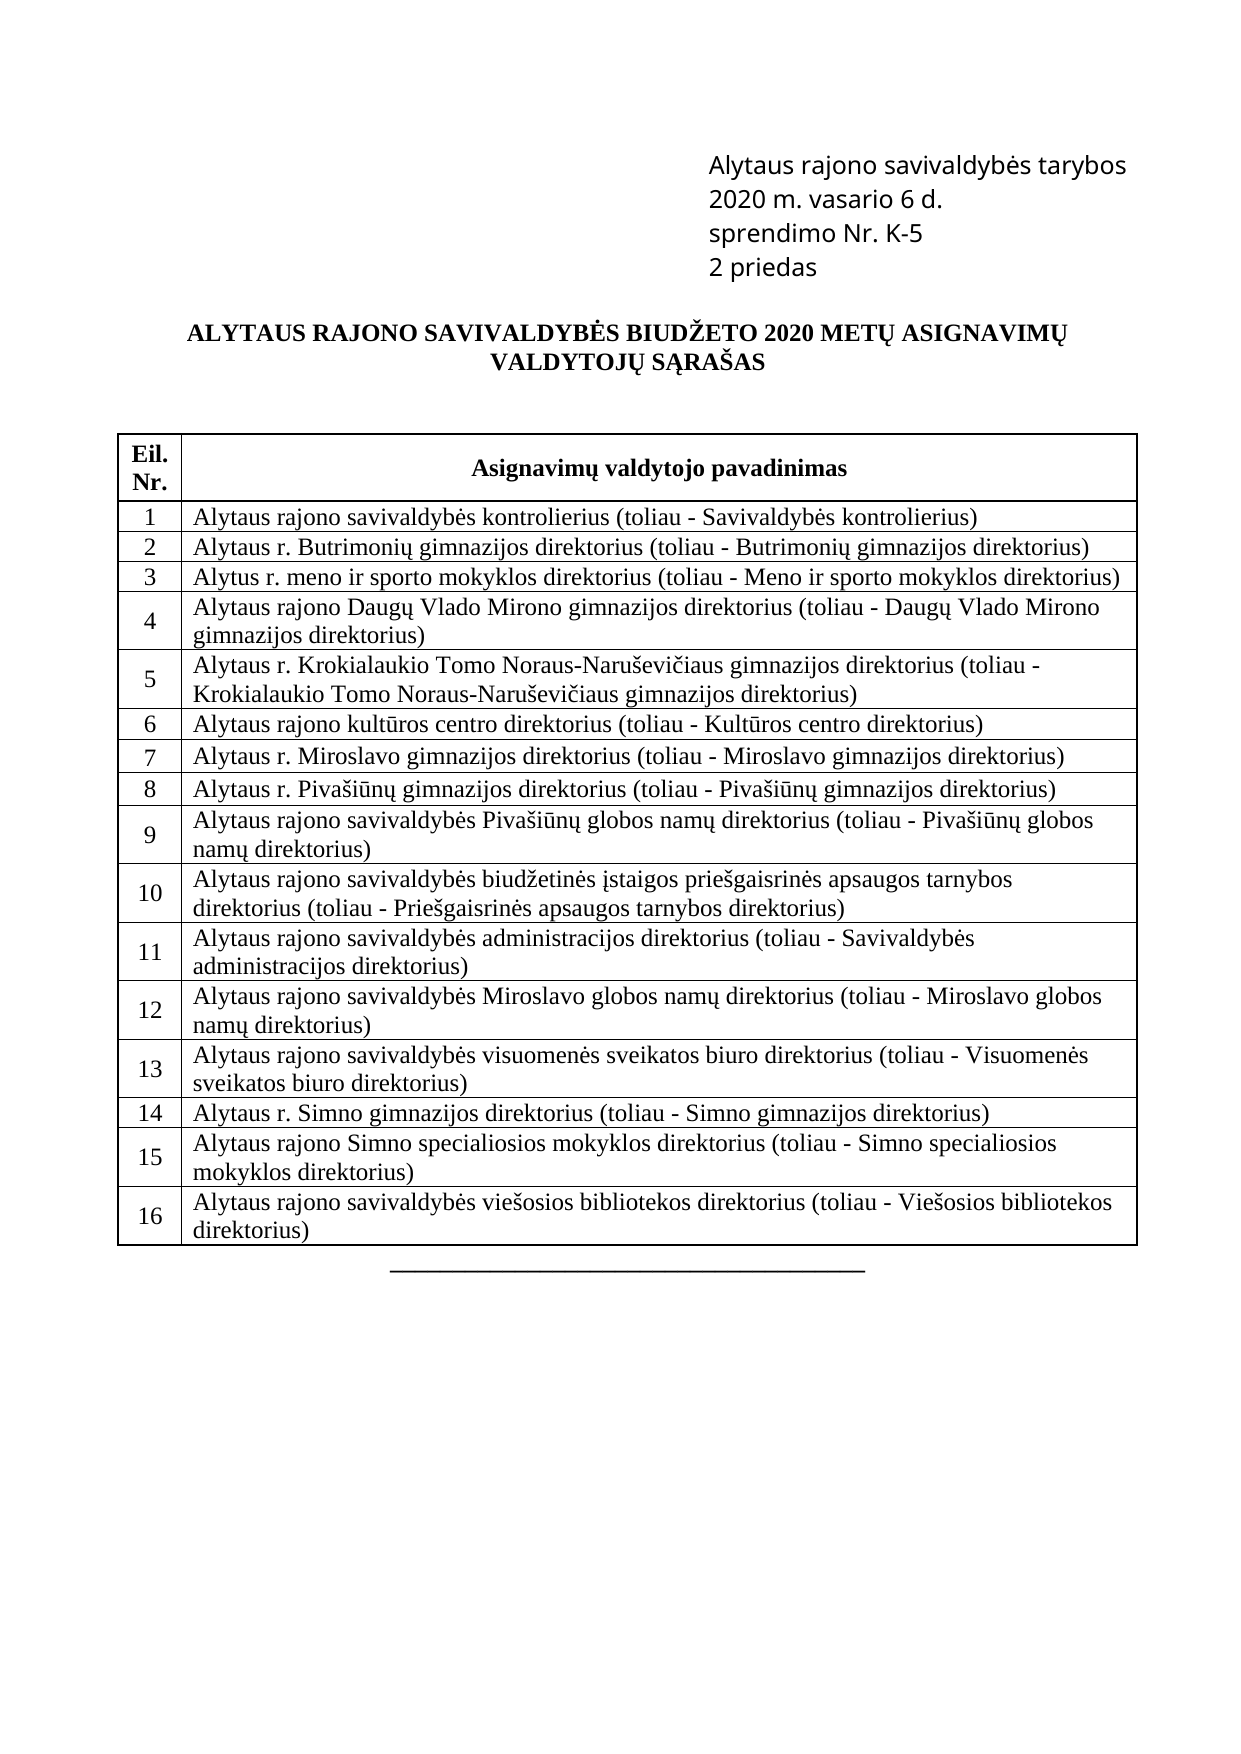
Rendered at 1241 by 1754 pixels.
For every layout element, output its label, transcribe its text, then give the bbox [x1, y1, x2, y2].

text Alytaus rajono savivaldybės tarybos [709, 148, 1137, 182]
table_cell 8 [119, 773, 181, 804]
text ______________________________________ [118, 1246, 1137, 1275]
table_cell Alytaus rajono savivaldybės kontrolierius (toliau - Savivaldybės kontrolierius) [182, 502, 1136, 531]
table_cell Alytaus rajono savivaldybės visuomenės sveikatos biuro direktorius (toliau - Visuomenės sveikatos biuro direktorius) [182, 1040, 1136, 1097]
table_cell Alytaus r. Simno gimnazijos direktorius (toliau - Simno gimnazijos direktorius) [182, 1098, 1136, 1127]
table_cell Alytus r. meno ir sporto mokyklos direktorius (toliau - Meno ir sporto mokyklos direktorius) [182, 562, 1136, 591]
table_cell Alytaus rajono savivaldybės Pivašiūnų globos namų direktorius (toliau - Pivašiūnų globos namų direktorius) [182, 806, 1136, 863]
table_cell 15 [119, 1128, 181, 1186]
table_cell Alytaus r. Krokialaukio Tomo Noraus-Naruševičiaus gimnazijos direktorius (toliau - Krokialaukio Tomo Noraus-Naruševičiaus gimnazijos direktorius) [182, 650, 1136, 708]
table_header Asignavimų valdytojo pavadinimas [182, 435, 1136, 500]
table_cell 4 [119, 592, 181, 649]
table_cell Alytaus r. Miroslavo gimnazijos direktorius (toliau - Miroslavo gimnazijos direktorius) [182, 740, 1136, 772]
table_cell 14 [119, 1098, 181, 1127]
table_cell 16 [119, 1187, 181, 1244]
table_cell Alytaus rajono kultūros centro direktorius (toliau - Kultūros centro direktorius) [182, 709, 1136, 739]
table_cell 9 [119, 806, 181, 863]
table_cell 5 [119, 650, 181, 708]
table_header Eil. Nr. [119, 435, 181, 500]
text sprendimo Nr. K-5 [709, 216, 1137, 250]
table_cell 11 [119, 923, 181, 980]
table_cell Alytaus rajono Simno specialiosios mokyklos direktorius (toliau - Simno specialiosios mokyklos direktorius) [182, 1128, 1136, 1186]
table_cell 2 [119, 532, 181, 561]
table_cell 1 [119, 502, 181, 531]
table_cell 10 [119, 864, 181, 922]
table_cell Alytaus rajono savivaldybės biudžetinės įstaigos priešgaisrinės apsaugos tarnybos direktorius (toliau - Priešgaisrinės apsaugos tarnybos direktorius) [182, 864, 1136, 922]
table_cell Alytaus rajono Daugų Vlado Mirono gimnazijos direktorius (toliau - Daugų Vlado Mirono gimnazijos direktorius) [182, 592, 1136, 649]
table_cell 13 [119, 1040, 181, 1097]
table_cell Alytaus rajono savivaldybės administracijos direktorius (toliau - Savivaldybės administracijos direktorius) [182, 923, 1136, 980]
text 2020 m. vasario 6 d. [709, 182, 1137, 216]
table_cell Alytaus rajono savivaldybės viešosios bibliotekos direktorius (toliau - Viešosios bibliotekos direktorius) [182, 1187, 1136, 1244]
table_cell 7 [119, 740, 181, 772]
table_cell 12 [119, 981, 181, 1039]
table_cell 3 [119, 562, 181, 591]
table_cell Alytaus r. Butrimonių gimnazijos direktorius (toliau - Butrimonių gimnazijos direktorius) [182, 532, 1136, 561]
table_cell Alytaus r. Pivašiūnų gimnazijos direktorius (toliau - Pivašiūnų gimnazijos direktorius) [182, 773, 1136, 804]
table_cell Alytaus rajono savivaldybės Miroslavo globos namų direktorius (toliau - Miroslavo globos namų direktorius) [182, 981, 1136, 1039]
text ALYTAUS RAJONO SAVIVALDYBĖS BIUDŽETO 2020 METŲ ASIGNAVIMŲ VALDYTOJŲ SĄRAŠAS [118, 318, 1137, 375]
text 2 priedas [709, 250, 1137, 284]
table_cell 6 [119, 709, 181, 739]
